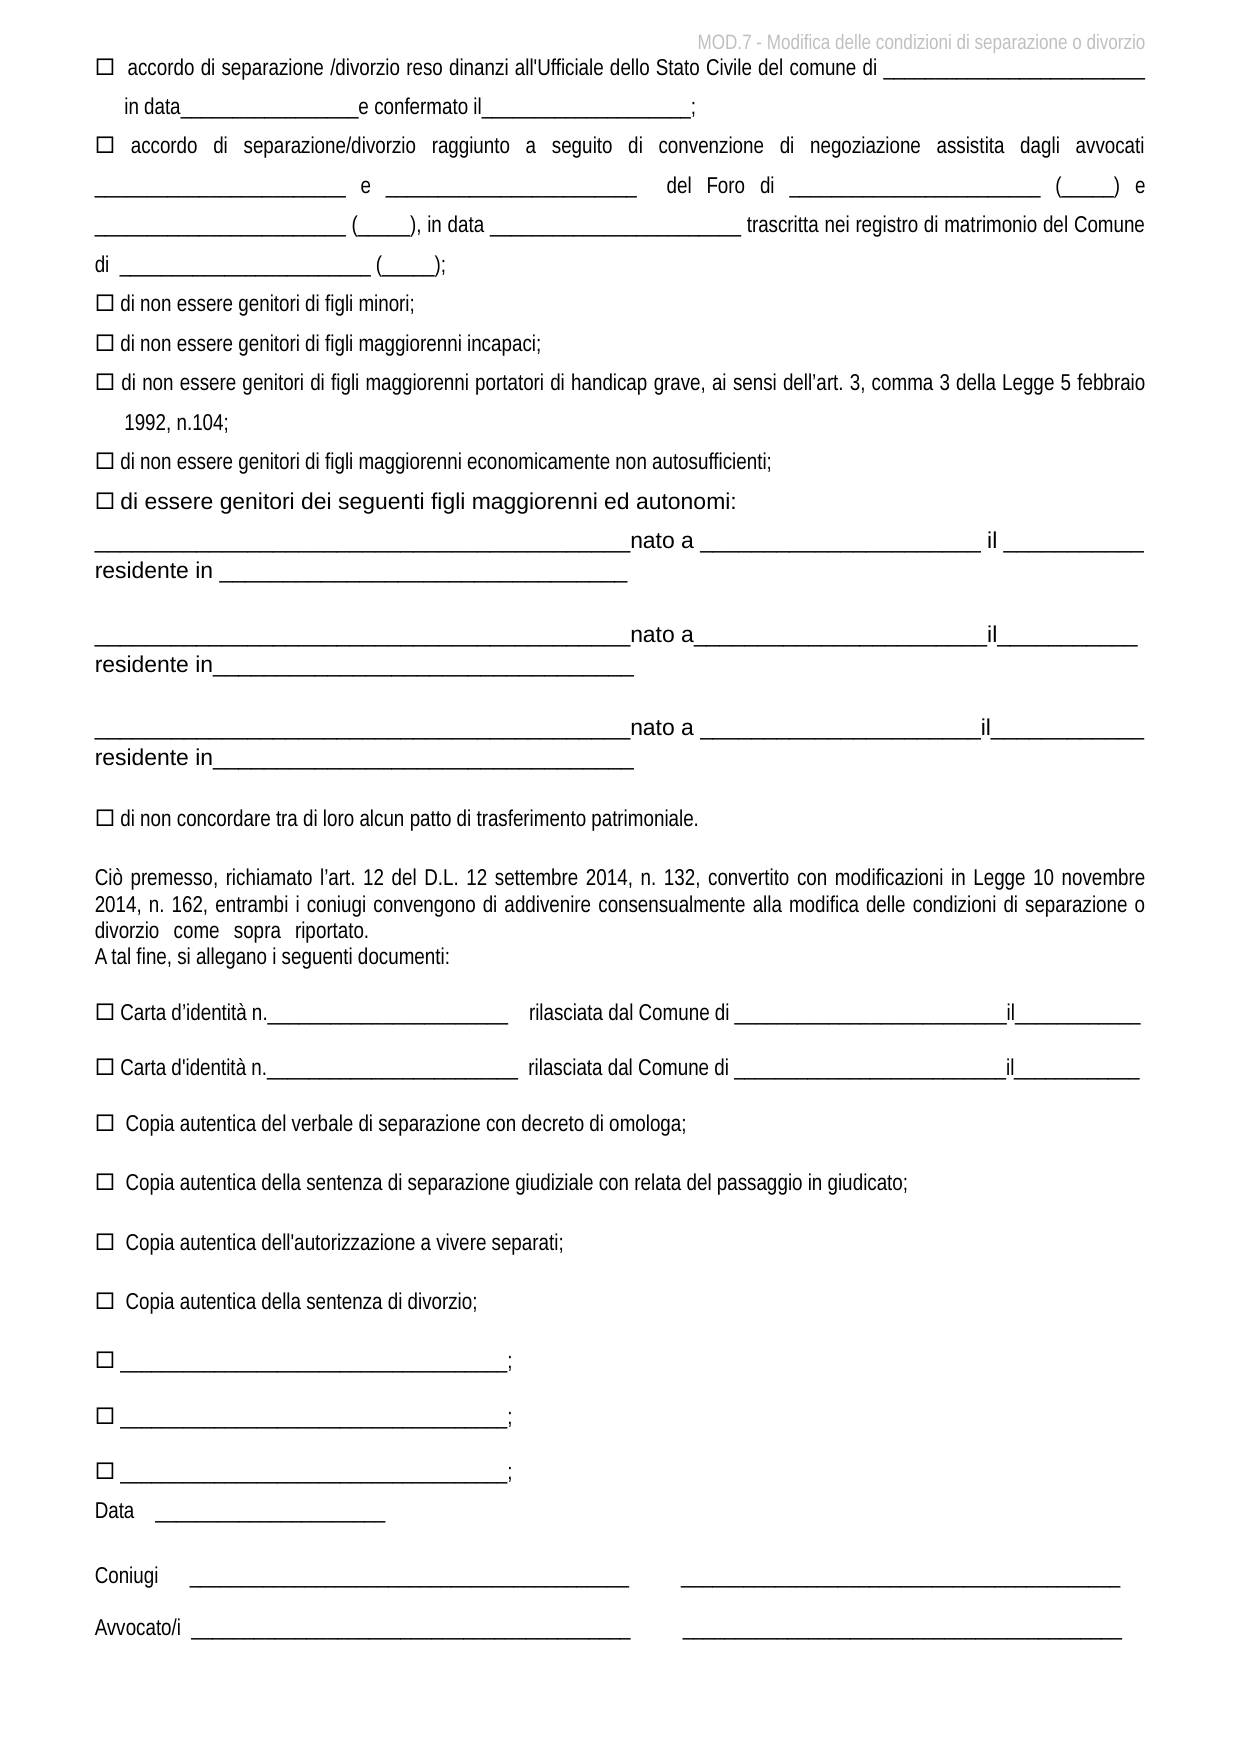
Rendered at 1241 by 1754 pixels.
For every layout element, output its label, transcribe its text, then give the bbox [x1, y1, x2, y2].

text __________________________________________nato a ______________________il____________ [94, 714, 1146, 741]
text  di non essere genitori di figli maggiorenni economicamente non autosufficienti; [94, 448, 1146, 475]
text Data ______________________ [94, 1497, 1192, 1550]
text  Copia autentica della sentenza di divorzio; [94, 1288, 1146, 1314]
text Coniugi __________________________________________ __________________________________________ [94, 1562, 1192, 1589]
text  accordo di separazione /divorzio reso dinanzi all'Ufficiale dello Stato Civile del comune di _________________________ in data_________________e confermato il____________________; [94, 53, 1146, 119]
text  di non concordare tra di loro alcun patto di trasferimento patrimoniale. [94, 805, 1146, 831]
text residente in_________________________________ [94, 651, 1146, 677]
text residente in ________________________________ [94, 557, 1146, 584]
text  _____________________________________; [94, 1458, 1146, 1485]
text Avvocato/i __________________________________________ __________________________________________ [94, 1614, 1192, 1641]
text  Copia autentica della sentenza di separazione giudiziale con relata del passaggio in giudicato; [94, 1169, 1146, 1196]
text  di non essere genitori di figli maggiorenni portatori di handicap grave, ai sensi dell’art. 3, comma 3 della Legge 5 febbraio 1992, n.104; [94, 369, 1146, 435]
text  di non essere genitori di figli maggiorenni incapaci; [94, 330, 1146, 356]
text  Copia autentica dell'autorizzazione a vivere separati; [94, 1228, 1146, 1255]
text  accordo di separazione/divorzio raggiunto a seguito di convenzione di negoziazione assistita dagli avvocati ________________________ e ________________________ del Foro di ________________________ (_____) e ________________________ (_____), in data ________________________ trascritta nei registro di matrimonio del Comune di ________________________ (_____); [94, 132, 1146, 277]
text  Carta d’identità n._______________________ rilasciata dal Comune di __________________________il____________ [94, 999, 1146, 1025]
text  di non essere genitori di figli minori; [94, 290, 1146, 317]
text  _____________________________________; [94, 1403, 1146, 1429]
text __________________________________________nato a ______________________ il ___________ [94, 527, 1146, 554]
text  _____________________________________; [94, 1347, 1146, 1374]
text  Copia autentica del verbale di separazione con decreto di omologa; [94, 1110, 1146, 1136]
text Ciò premesso, richiamato l’art. 12 del D.L. 12 settembre 2014, n. 132, convertito con modificazioni in Legge 10 novembre 2014, n. 162, entrambi i coniugi convengono di addivenire consensualmente alla modifica delle condizioni di separazione o divorzio come sopra riportato. A tal fine, si allegano i seguenti documenti: [94, 864, 1146, 969]
text  di essere genitori dei seguenti figli maggiorenni ed autonomi: [94, 488, 1146, 514]
text  Carta d'identità n.________________________ rilasciata dal Comune di __________________________il____________ [94, 1054, 1146, 1081]
text __________________________________________nato a_______________________il___________ [94, 621, 1146, 647]
text residente in_________________________________ [94, 744, 1146, 771]
